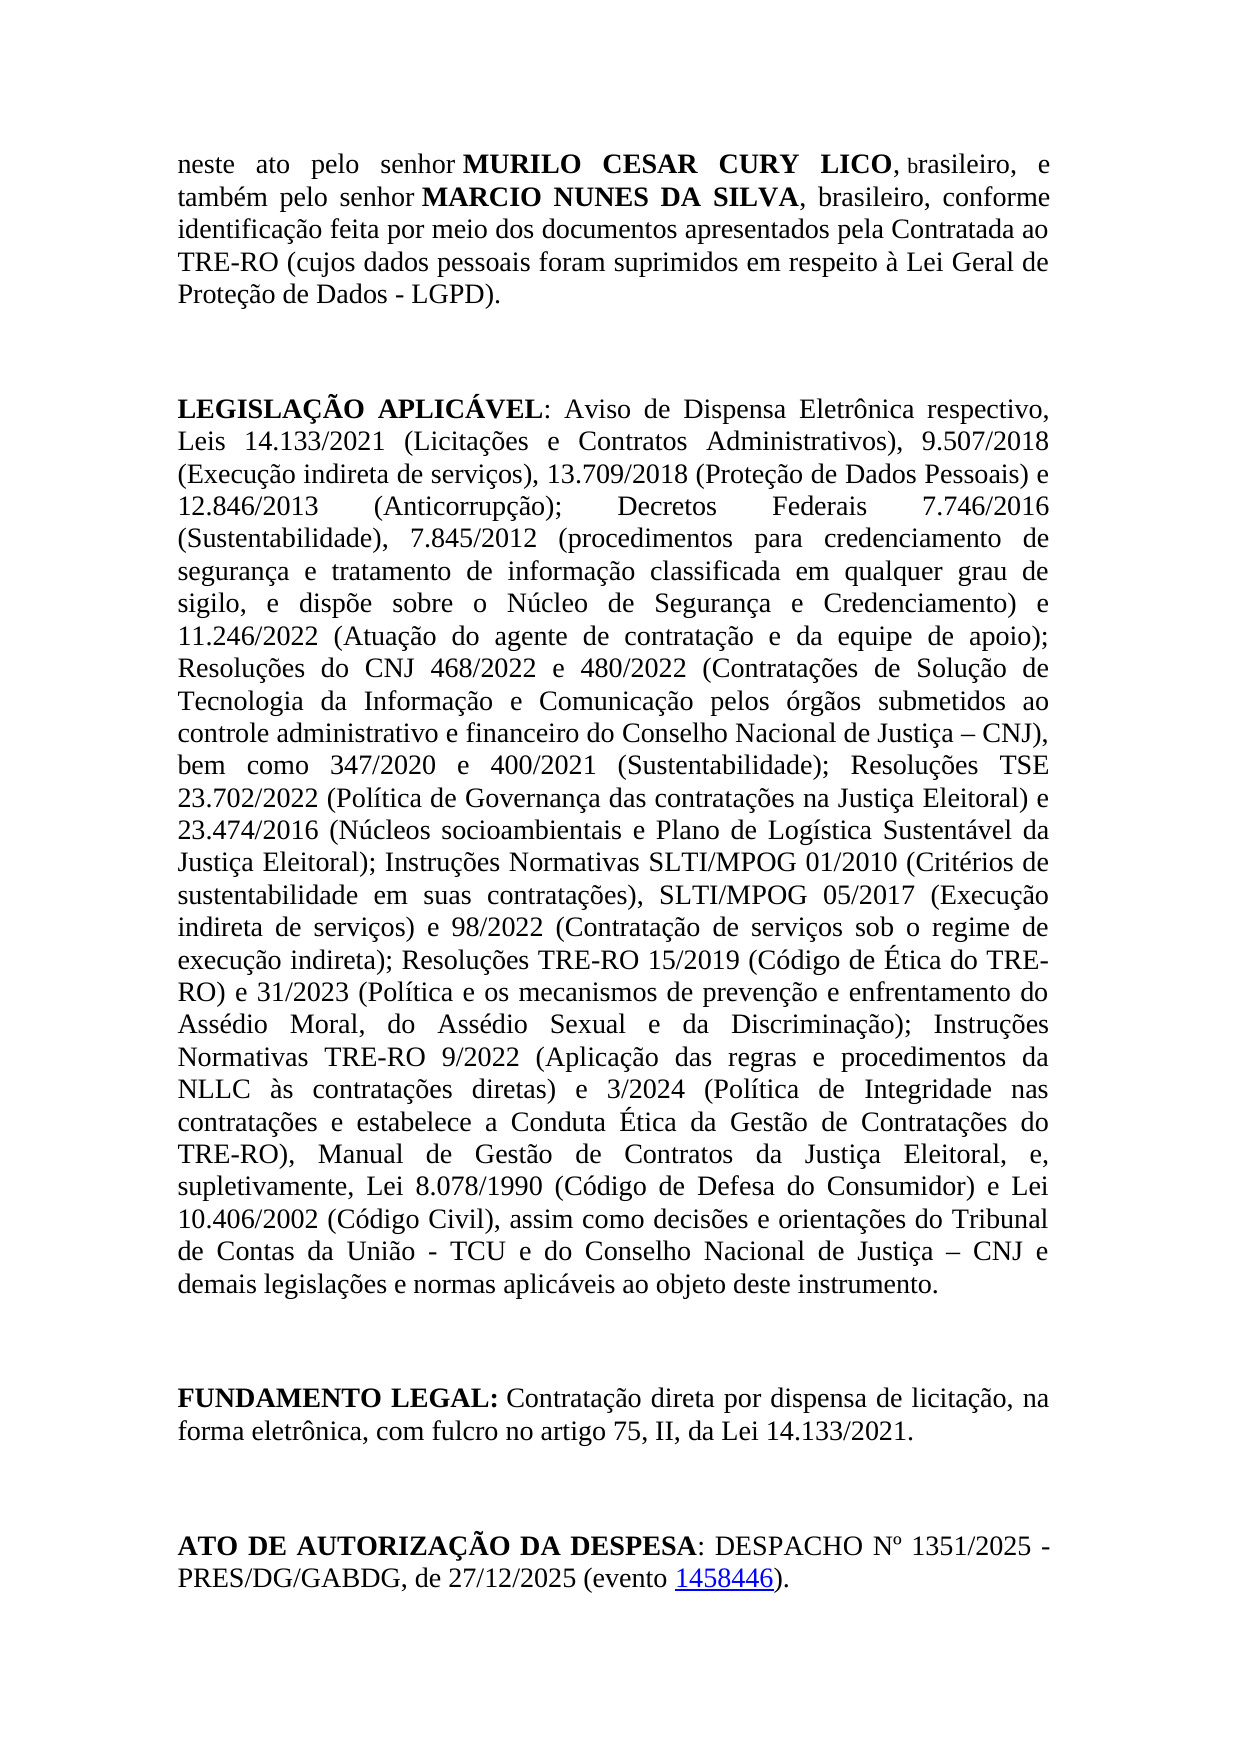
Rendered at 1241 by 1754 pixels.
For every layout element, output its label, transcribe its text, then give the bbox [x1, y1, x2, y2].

text FUNDAMENTO LEGAL: Contratação direta por dispensa de licitação, na forma eletrônica, com fulcro no artigo 75, II, da Lei 14.133/2021. [177, 1381, 1051, 1446]
text neste ato pelo senhor MURILO CESAR CURY LICO, brasileiro, e também pelo senhor MARCIO NUNES DA SILVA, brasileiro, conforme identificação feita por meio dos documentos apresentados pela Contratada ao TRE-RO (cujos dados pessoais foram suprimidos em respeito à Lei Geral de Proteção de Dados - LGPD). [177, 148, 1051, 309]
text LEGISLAÇÃO APLICÁVEL: Aviso de Dispensa Eletrônica respectivo, Leis 14.133/2021 (Licitações e Contratos Administrativos), 9.507/2018 (Execução indireta de serviços), 13.709/2018 (Proteção de Dados Pessoais) e 12.846/2013 (Anticorrupção); Decretos Federais 7.746/2016 (Sustentabilidade), 7.845/2012 (procedimentos para credenciamento de segurança e tratamento de informação classificada em qualquer grau de sigilo, e dispõe sobre o Núcleo de Segurança e Credenciamento) e 11.246/2022 (Atuação do agente de contratação e da equipe de apoio); Resoluções do CNJ 468/2022 e 480/2022 (Contratações de Solução de Tecnologia da Informação e Comunicação pelos órgãos submetidos ao controle administrativo e financeiro do Conselho Nacional de Justiça – CNJ), bem como 347/2020 e 400/2021 (Sustentabilidade); Resoluções TSE 23.702/2022 (Política de Governança das contratações na Justiça Eleitoral) e 23.474/2016 (Núcleos socioambientais e Plano de Logística Sustentável da Justiça Eleitoral); Instruções Normativas SLTI/MPOG 01/2010 (Critérios de sustentabilidade em suas contratações), SLTI/MPOG 05/2017 (Execução indireta de serviços) e 98/2022 (Contratação de serviços sob o regime de execução indireta); Resoluções TRE-RO 15/2019 (Código de Ética do TRE-RO) e 31/2023 (Política e os mecanismos de prevenção e enfrentamento do Assédio Moral, do Assédio Sexual e da Discriminação); Instruções Normativas TRE-RO 9/2022 (Aplicação das regras e procedimentos da NLLC às contratações diretas) e 3/2024 (Política de Integridade nas contratações e estabelece a Conduta Ética da Gestão de Contratações do TRE-RO), Manual de Gestão de Contratos da Justiça Eleitoral, e, supletivamente, Lei 8.078/1990 (Código de Defesa do Consumidor) e Lei 10.406/2002 (Código Civil), assim como decisões e orientações do Tribunal de Contas da União - TCU e do Conselho Nacional de Justiça – CNJ e demais legislações e normas aplicáveis ao objeto deste instrumento. [177, 392, 1051, 1299]
text ATO DE AUTORIZAÇÃO DA DESPESA: DESPACHO Nº 1351/2025 - PRES/DG/GABDG, de 27/12/2025 (evento 1458446). [177, 1529, 1051, 1593]
